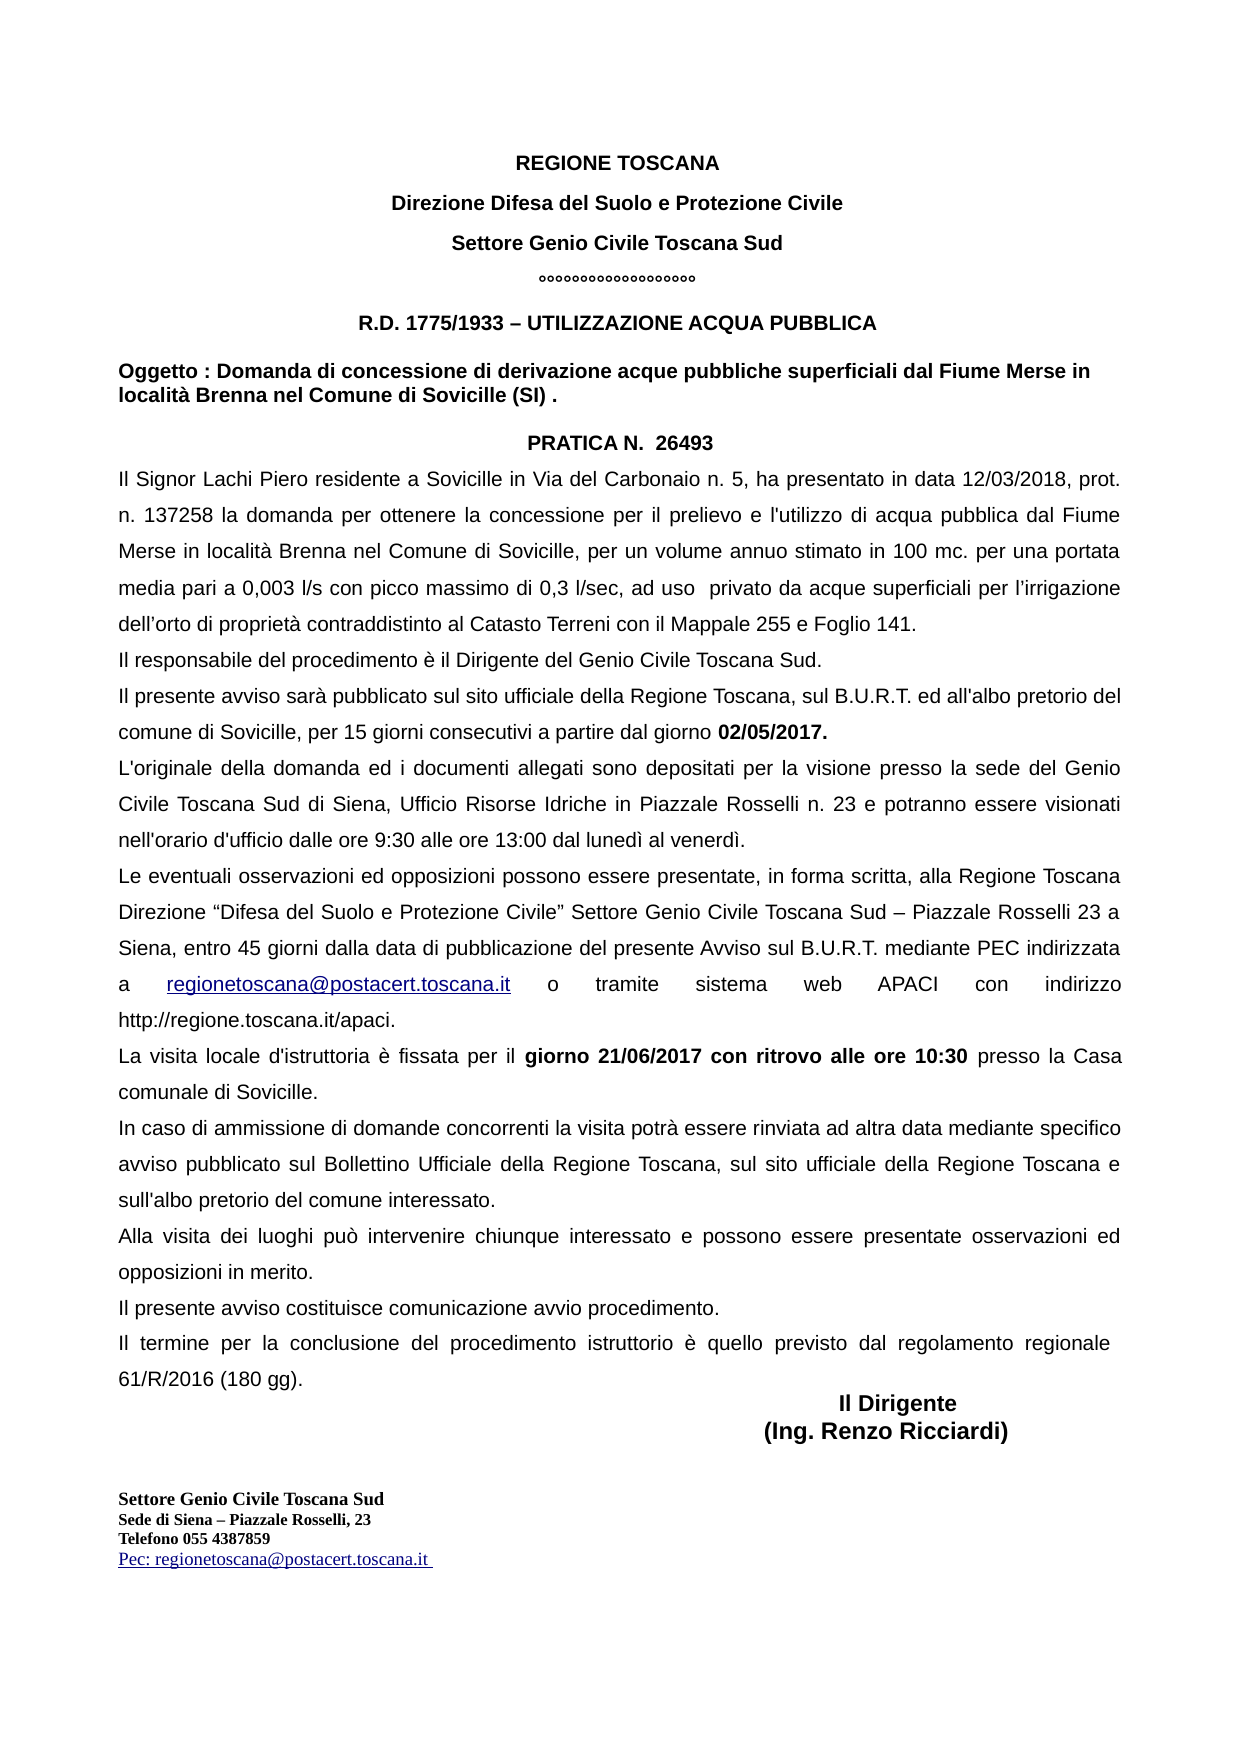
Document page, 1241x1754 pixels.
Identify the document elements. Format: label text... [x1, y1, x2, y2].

text PRATICA N. 26493 [118, 431, 1122, 455]
text Il presente avviso costituisce comunicazione avvio procedimento. [118, 1284, 1112, 1319]
text Direzione Difesa del Suolo e Protezione Civile [118, 188, 1122, 215]
text Il presente avviso sarà pubblicato sul sito ufficiale della Regione Toscana, sul B.U.R.T. ed all'albo pretorio del comune di Sovicille, per 15 giorni consecutivi a partire dal giorno 02/05/2017. [118, 671, 1122, 743]
text Il responsabile del procedimento è il Dirigente del Genio Civile Toscana Sud. [118, 635, 1122, 671]
text REGIONE TOSCANA [118, 148, 1122, 175]
text Telefono 055 4387859 [118, 1529, 1099, 1548]
text Le eventuali osservazioni ed opposizioni possono essere presentate, in forma scritta, alla Regione Toscana Direzione “Difesa del Suolo e Protezione Civile” Settore Genio Civile Toscana Sud – Piazzale Rosselli 23 a Siena, entro 45 giorni dalla data di pubblicazione del presente Avviso sul B.U.R.T. mediante PEC indirizzata a regionetoscana@postacert.toscana.it o tramite sistema web APACI con indirizzo http://regione.toscana.it/apaci. [118, 852, 1122, 1032]
text Sede di Siena – Piazzale Rosselli, 23 [118, 1509, 1099, 1529]
text R.D. 1775/1933 – UTILIZZAZIONE ACQUA PUBBLICA [118, 307, 1122, 335]
text (Ing. Renzo Ricciardi) [643, 1417, 1122, 1444]
text Il termine per la conclusione del procedimento istruttorio è quello previsto dal regolamento regionale 61/R/2016 (180 gg). [118, 1319, 1112, 1390]
text Alla visita dei luoghi può intervenire chiunque interessato e possono essere presentate osservazioni ed opposizioni in merito. [118, 1212, 1122, 1284]
text Pec: regionetoscana@postacert.toscana.it [118, 1548, 1099, 1570]
text Oggetto : Domanda di concessione di derivazione acque pubbliche superficiali dal Fiume Merse in località Brenna nel Comune di Sovicille (SI) . [118, 359, 1122, 407]
text Settore Genio Civile Toscana Sud [118, 227, 1122, 255]
text Settore Genio Civile Toscana Sud [118, 1487, 1099, 1509]
text Il Dirigente [839, 1390, 1122, 1417]
text L'originale della domanda ed i documenti allegati sono depositati per la visione presso la sede del Genio Civile Toscana Sud di Siena, Ufficio Risorse Idriche in Piazzale Rosselli n. 23 e potranno essere visionati nell'orario d'ufficio dalle ore 9:30 alle ore 13:00 dal lunedì al venerdì. [118, 743, 1122, 852]
text Il Signor Lachi Piero residente a Sovicille in Via del Carbonaio n. 5, ha presentato in data 12/03/2018, prot. n. 137258 la domanda per ottenere la concessione per il prelievo e l'utilizzo di acqua pubblica dal Fiume Merse in località Brenna nel Comune di Sovicille, per un volume annuo stimato in 100 mc. per una portata media pari a 0,003 l/s con picco massimo di 0,3 l/sec, ad uso privato da acque superficiali per l’irrigazione dell’orto di proprietà contraddistinto al Catasto Terreni con il Mappale 255 e Foglio 141. [118, 455, 1122, 635]
text La visita locale d'istruttoria è fissata per il giorno 21/06/2017 con ritrovo alle ore 10:30 presso la Casa comunale di Sovicille. [118, 1032, 1122, 1104]
text °°°°°°°°°°°°°°°°°°° [118, 267, 1122, 295]
text In caso di ammissione di domande concorrenti la visita potrà essere rinviata ad altra data mediante specifico avviso pubblicato sul Bollettino Ufficiale della Regione Toscana, sul sito ufficiale della Regione Toscana e sull'albo pretorio del comune interessato. [118, 1104, 1122, 1212]
